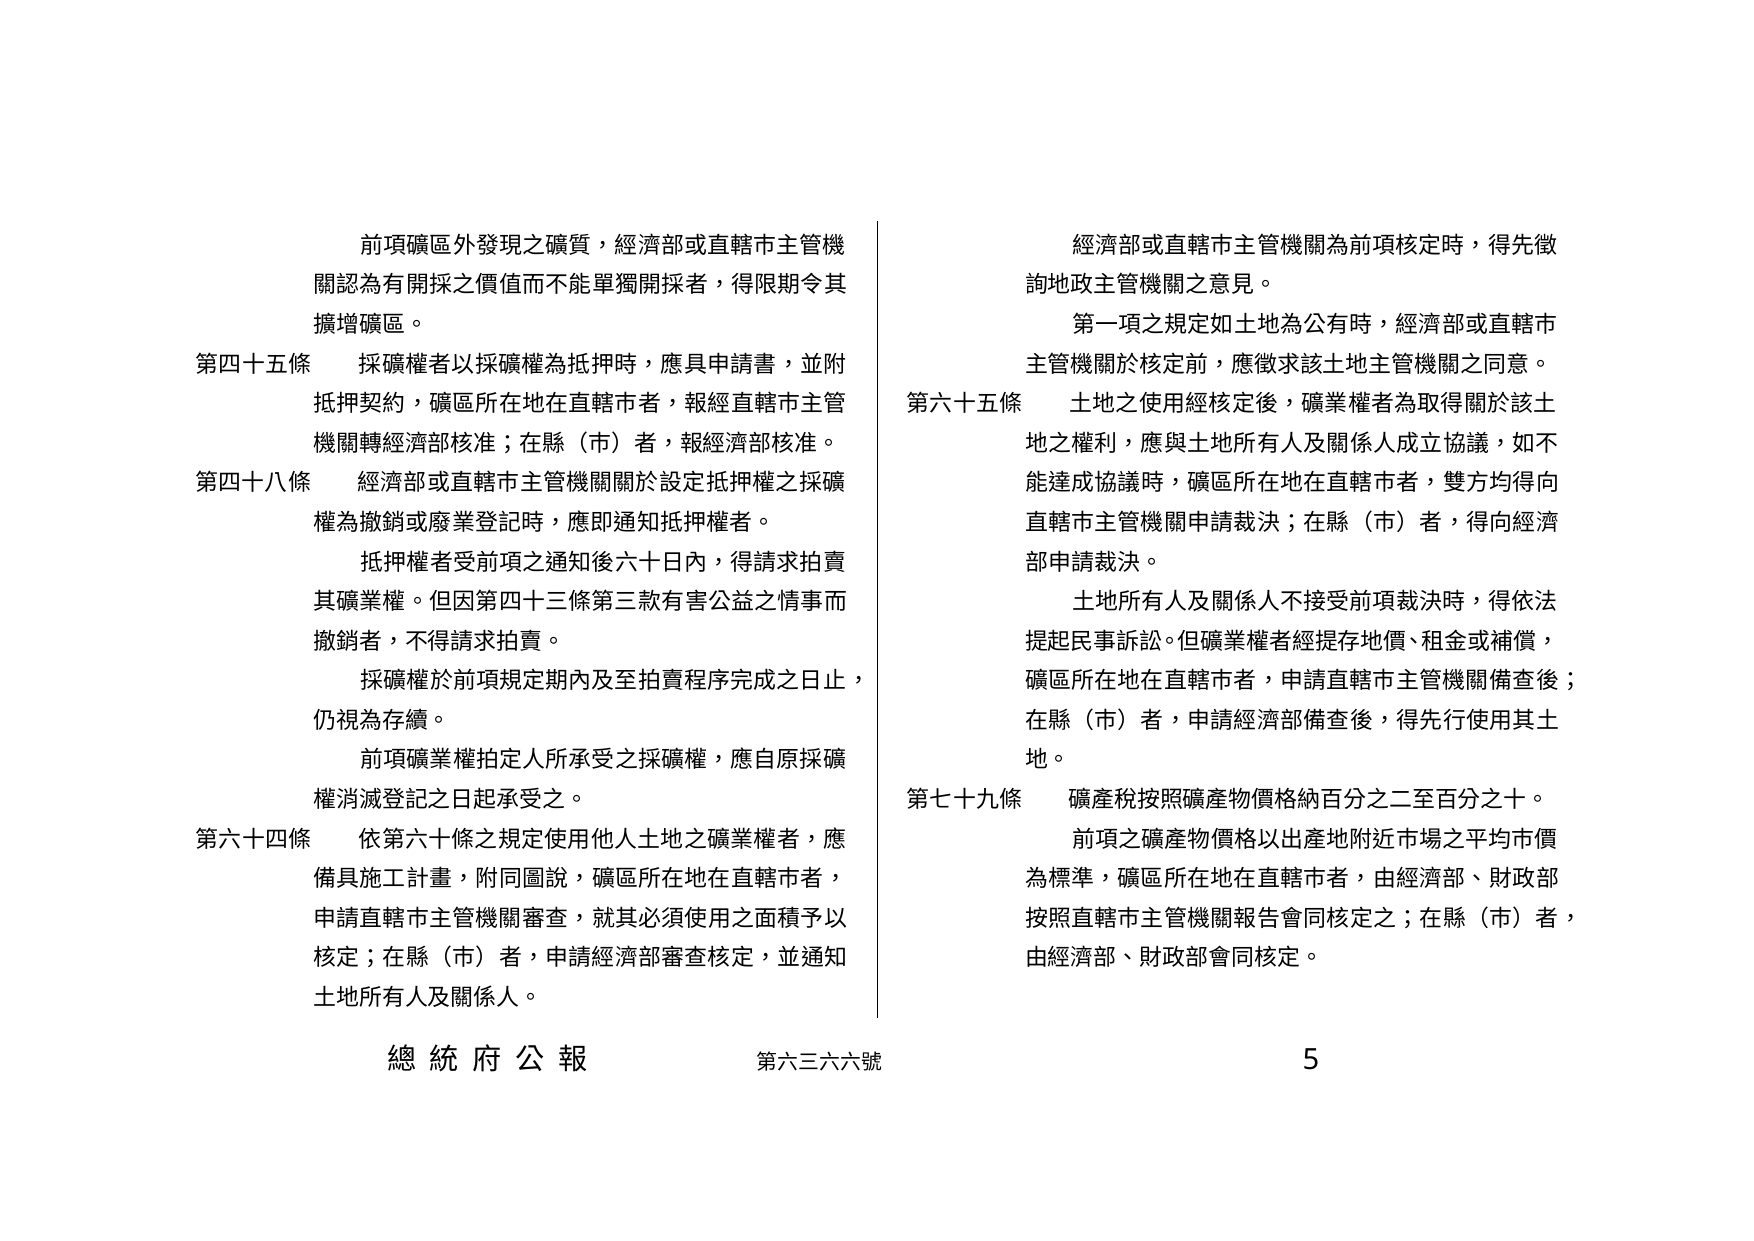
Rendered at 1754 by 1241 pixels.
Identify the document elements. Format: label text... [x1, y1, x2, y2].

text 第一項之規定如土地為公有時，經濟部或直轄巿主管機關於核定前，應徵求該土地主管機關之同意。 [1025, 301, 1559, 380]
text 第四十八條 經濟部或直轄巿主管機關關於設定抵押權之採礦權為撤銷或廢業登記時，應即通知抵押權者。 [195, 459, 847, 538]
text 第四十五條 採礦權者以採礦權為抵押時，應具申請書，並附抵押契約，礦區所在地在直轄巿者，報經直轄巿主管機關轉經濟部核准；在縣（巿）者，報經濟部核准。 [195, 340, 847, 459]
text 經濟部或直轄巿主管機關為前項核定時，得先徵詢地政主管機關之意見。 [1025, 222, 1559, 301]
text 抵押權者受前項之通知後六十日內，得請求拍賣其礦業權。但因第四十三條第三款有害公益之情事而撤銷者，不得請求拍賣。 [313, 538, 847, 657]
text 第六十五條 土地之使用經核定後，礦業權者為取得關於該土地之權利，應與土地所有人及關係人成立協議，如不能達成協議時，礦區所在地在直轄巿者，雙方均得向直轄巿主管機關申請裁決；在縣（巿）者，得向經濟部申請裁決。 [907, 380, 1559, 578]
text 土地所有人及關係人不接受前項裁決時，得依法提起民事訴訟。但礦業權者經提存地價、租金或補償，礦區所在地在直轄巿者，申請直轄巿主管機關備查後；在縣（巿）者，申請經濟部備查後，得先行使用其土地。 [1025, 578, 1559, 776]
text 前項礦區外發現之礦質，經濟部或直轄巿主管機關認為有開採之價值而不能單獨開採者，得限期令其擴增礦區。 [313, 222, 847, 340]
text 採礦權於前項規定期內及至拍賣程序完成之日止，仍視為存續。 [313, 657, 847, 736]
text 前項礦業權拍定人所承受之採礦權，應自原採礦權消滅登記之日起承受之。 [313, 736, 847, 815]
text 第六十四條 依第六十條之規定使用他人土地之礦業權者，應備具施工計畫，附同圖說，礦區所在地在直轄巿者，申請直轄巿主管機關審查，就其必須使用之面積予以核定；在縣（巿）者，申請經濟部審查核定，並通知土地所有人及關係人。 [195, 815, 847, 1013]
text 前項之礦產物價格以出產地附近巿場之平均巿價為標準，礦區所在地在直轄巿者，由經濟部、財政部按照直轄巿主管機關報告會同核定之；在縣（巿）者，由經濟部、財政部會同核定。 [1025, 815, 1559, 974]
text 第七十九條 礦產稅按照礦產物價格納百分之二至百分之十。 [907, 776, 1559, 815]
